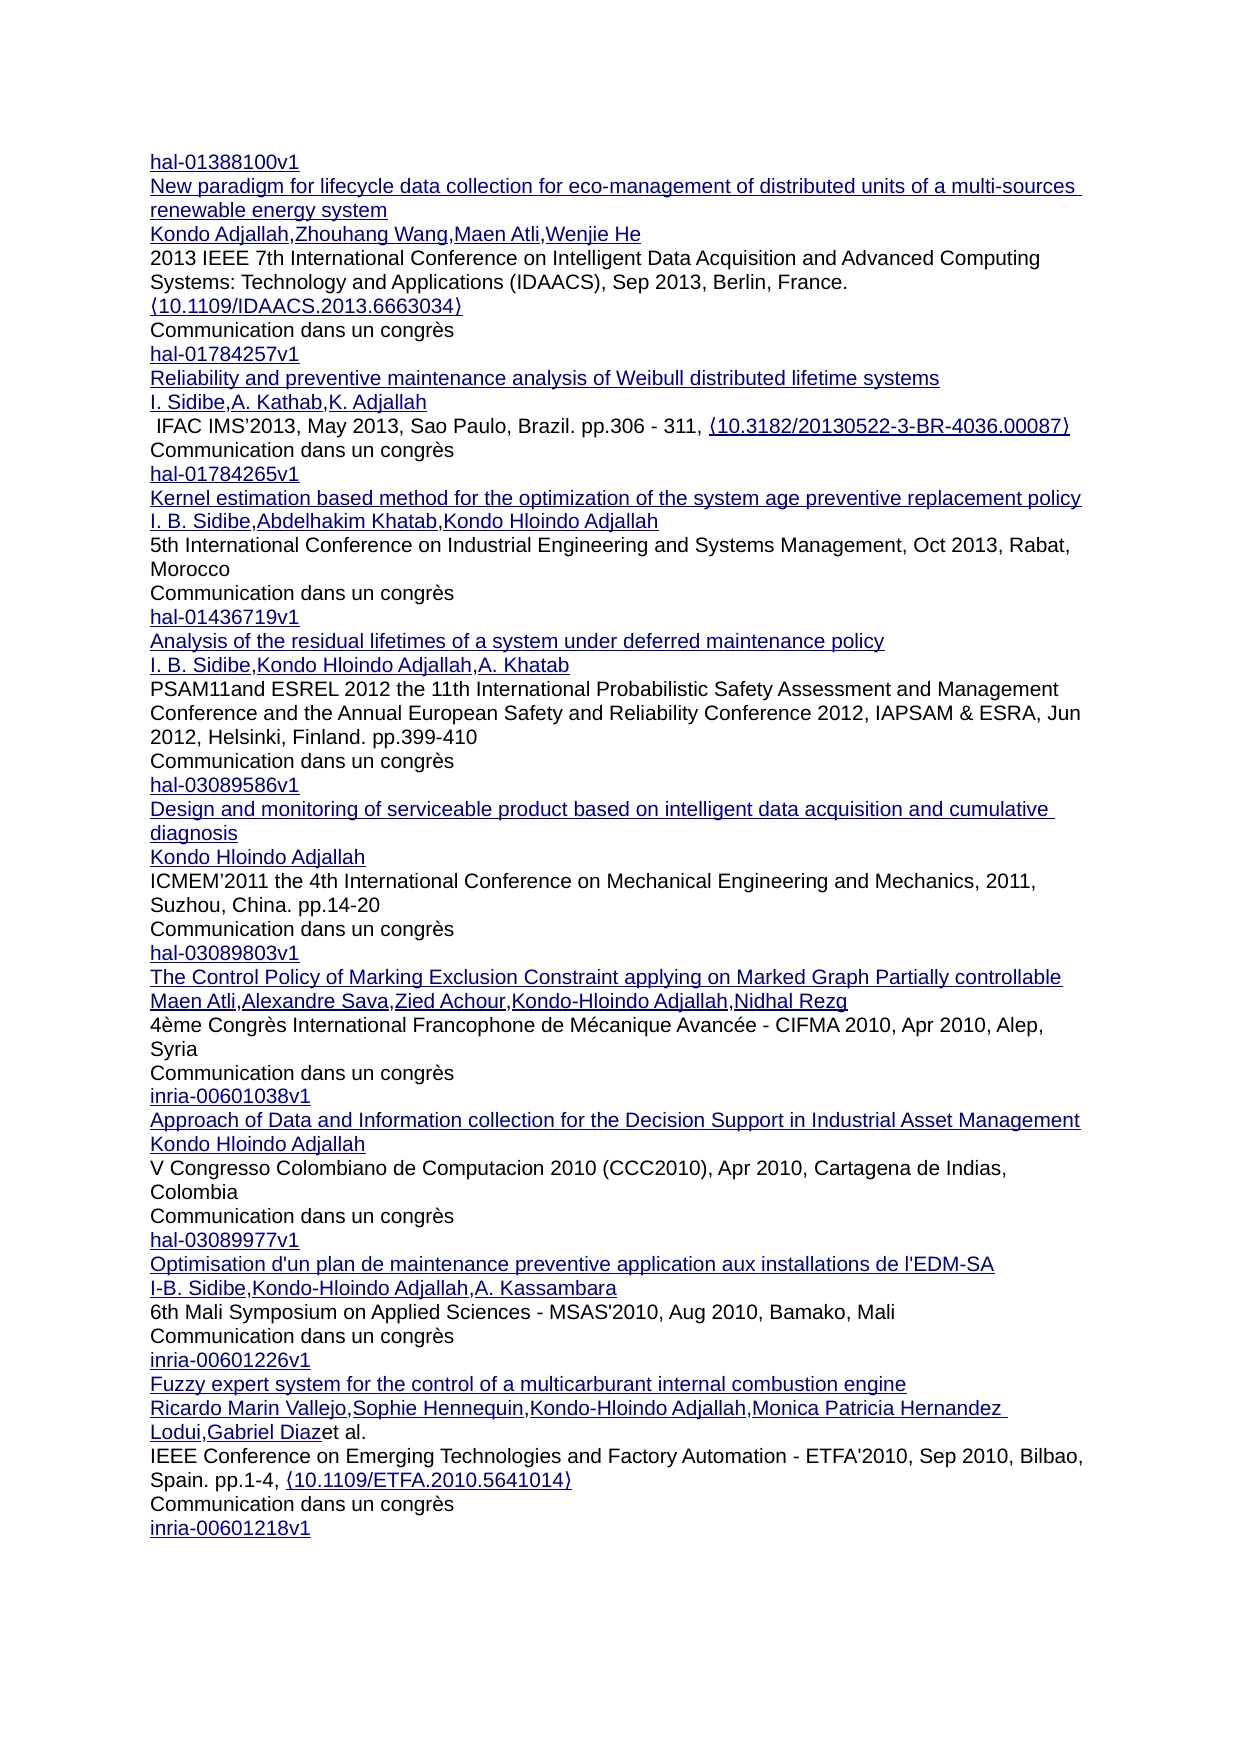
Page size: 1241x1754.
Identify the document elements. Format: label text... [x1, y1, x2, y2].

table_cell Kernel estimation based method for the optimization of the system age preventive replacement policy I. B. Sidibe,Abdelhakim Khatab,Kondo Hloindo Adjallah 5th International Conference on Industrial Engineering and Systems Management, Oct 2013, Rabat, Morocco Communication dans un congrès hal-01436719v1 [150, 485, 1090, 629]
table_cell Reliability and preventive maintenance analysis of Weibull distributed lifetime systems I. Sidibe,A. Kathab,K. Adjallah IFAC IMS’2013, May 2013, Sao Paulo, Brazil. pp.306 - 311, ⟨10.3182/20130522-3-BR-4036.00087⟩ Communication dans un congrès hal-01784265v1 [150, 366, 1090, 485]
table_cell Approach of Data and Information collection for the Decision Support in Industrial Asset Management Kondo Hloindo Adjallah V Congresso Colombiano de Computacion 2010 (CCC2010), Apr 2010, Cartagena de Indias, Colombia Communication dans un congrès hal-03089977v1 [150, 1108, 1090, 1252]
table_cell Fuzzy expert system for the control of a multicarburant internal combustion engine Ricardo Marin Vallejo,Sophie Hennequin,Kondo-Hloindo Adjallah,Monica Patricia Hernandez Lodui,Gabriel Diazet al. IEEE Conference on Emerging Technologies and Factory Automation - ETFA'2010, Sep 2010, Bilbao, Spain. pp.1-4, ⟨10.1109/ETFA.2010.5641014⟩ Communication dans un congrès inria-00601218v1 [150, 1372, 1090, 1539]
table_cell Analysis of the residual lifetimes of a system under deferred maintenance policy I. B. Sidibe,Kondo Hloindo Adjallah,A. Khatab PSAM11and ESREL 2012 the 11th International Probabilistic Safety Assessment and Management Conference and the Annual European Safety and Reliability Conference 2012, IAPSAM & ESRA, Jun 2012, Helsinki, Finland. pp.399-410 Communication dans un congrès hal-03089586v1 [150, 629, 1090, 797]
table_cell New paradigm for lifecycle data collection for eco-management of distributed units of a multi-sources renewable energy system Kondo Adjallah,Zhouhang Wang,Maen Atli,Wenjie He 2013 IEEE 7th International Conference on Intelligent Data Acquisition and Advanced Computing Systems: Technology and Applications (IDAACS), Sep 2013, Berlin, France. ⟨10.1109/IDAACS.2013.6663034⟩ Communication dans un congrès hal-01784257v1 [150, 174, 1090, 366]
table_cell Optimisation d'un plan de maintenance preventive application aux installations de l'EDM-SA I-B. Sidibe,Kondo-Hloindo Adjallah,A. Kassambara 6th Mali Symposium on Applied Sciences - MSAS'2010, Aug 2010, Bamako, Mali Communication dans un congrès inria-00601226v1 [150, 1252, 1090, 1372]
table_cell Design and monitoring of serviceable product based on intelligent data acquisition and cumulative diagnosis Kondo Hloindo Adjallah ICMEM’2011 the 4th International Conference on Mechanical Engineering and Mechanics, 2011, Suzhou, China. pp.14-20 Communication dans un congrès hal-03089803v1 [150, 797, 1090, 964]
table_cell The Control Policy of Marking Exclusion Constraint applying on Marked Graph Partially controllable Maen Atli,Alexandre Sava,Zied Achour,Kondo-Hloindo Adjallah,Nidhal Rezg 4ème Congrès International Francophone de Mécanique Avancée - CIFMA 2010, Apr 2010, Alep, Syria Communication dans un congrès inria-00601038v1 [150, 965, 1090, 1108]
table_cell hal-01388100v1 [150, 150, 1090, 174]
